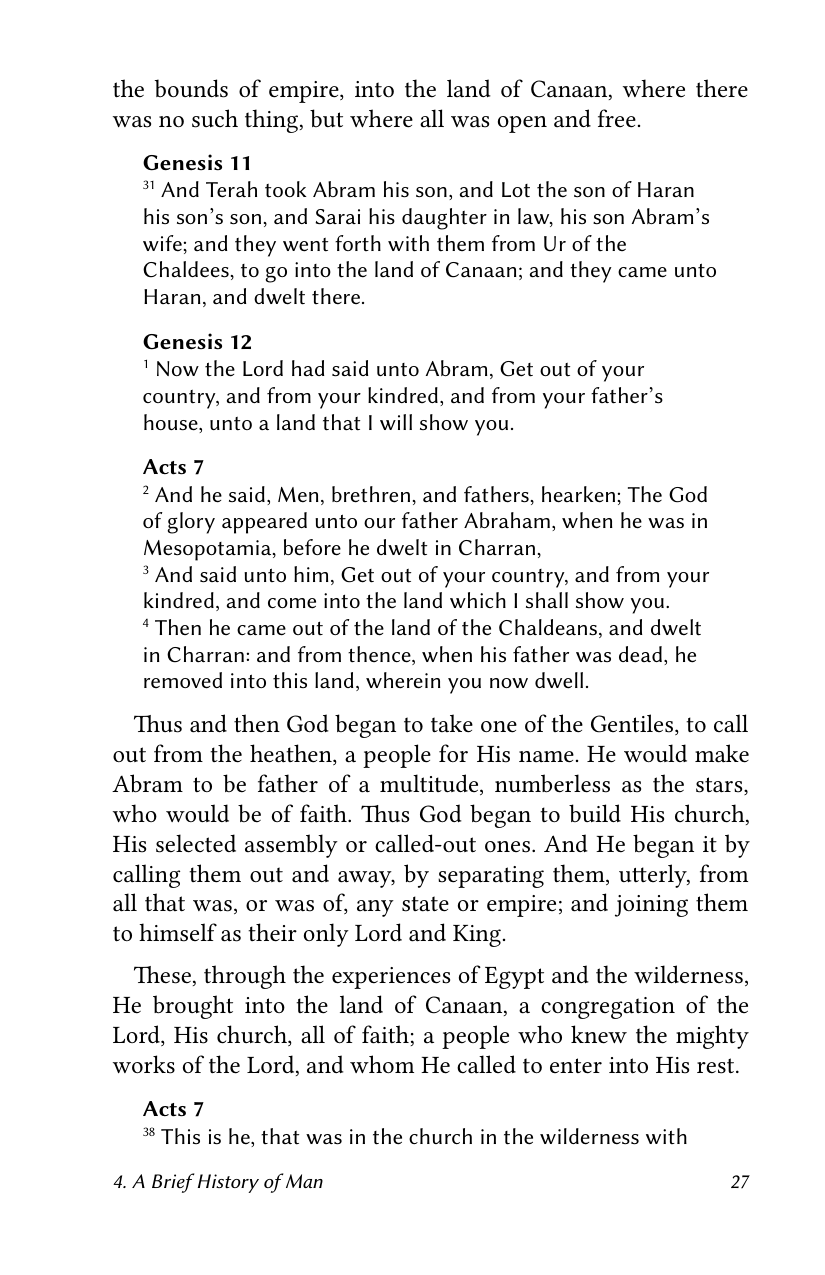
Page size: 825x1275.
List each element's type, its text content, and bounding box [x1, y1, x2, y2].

text 2 And he said, Men, brethren, and fathers, hearken; The God of glory appeared unto our father Abraham, when he was in Mesopotamia, before he dwelt in Charran, [142, 482, 720, 561]
text Acts 7 [142, 454, 750, 480]
text Thus and then God began to take one of the Gentiles, to call out from the heathen, a people for His name. He would make Abram to be father of a multitude, numberless as the stars, who would be of faith. Thus God began to build His church, His selected assembly or called-out ones. And He began it by calling them out and away, by separating them, utterly, from all that was, or was of, any state or empire; and joining them to himself as their only Lord and King. [112, 710, 750, 948]
text Genesis 11 [142, 150, 750, 176]
text 38 This is he, that was in the church in the wilderness with [142, 1123, 720, 1150]
text Acts 7 [142, 1096, 750, 1122]
text 3 And said unto him, Get out of your country, and from your kindred, and come into the land which I shall show you. [142, 562, 720, 614]
text the bounds of empire, into the land of Canaan, where there was no such thing, but where all was open and free. [112, 75, 750, 133]
text Genesis 12 [142, 329, 750, 355]
text 4 Then he came out of the land of the Chaldeans, and dwelt in Charran: and from thence, when his father was dead, he removed into this land, wherein you now dwell. [142, 615, 720, 694]
text These, through the experiences of Egypt and the wilderness, He brought into the land of Canaan, a congregation of the Lord, His church, all of faith; a people who knew the mighty works of the Lord, and whom He called to enter into His rest. [112, 961, 750, 1079]
text 31 And Terah took Abram his son, and Lot the son of Haran his son’s son, and Sarai his daughter in law, his son Abram’s wife; and they went forth with them from Ur of the Chaldees, to go into the land of Canaan; and they came unto Haran, and dwelt there. [142, 177, 720, 310]
text 1 Now the Lord had said unto Abram, Get out of your country, and from your kindred, and from your father’s house, unto a land that I will show you. [142, 356, 720, 436]
